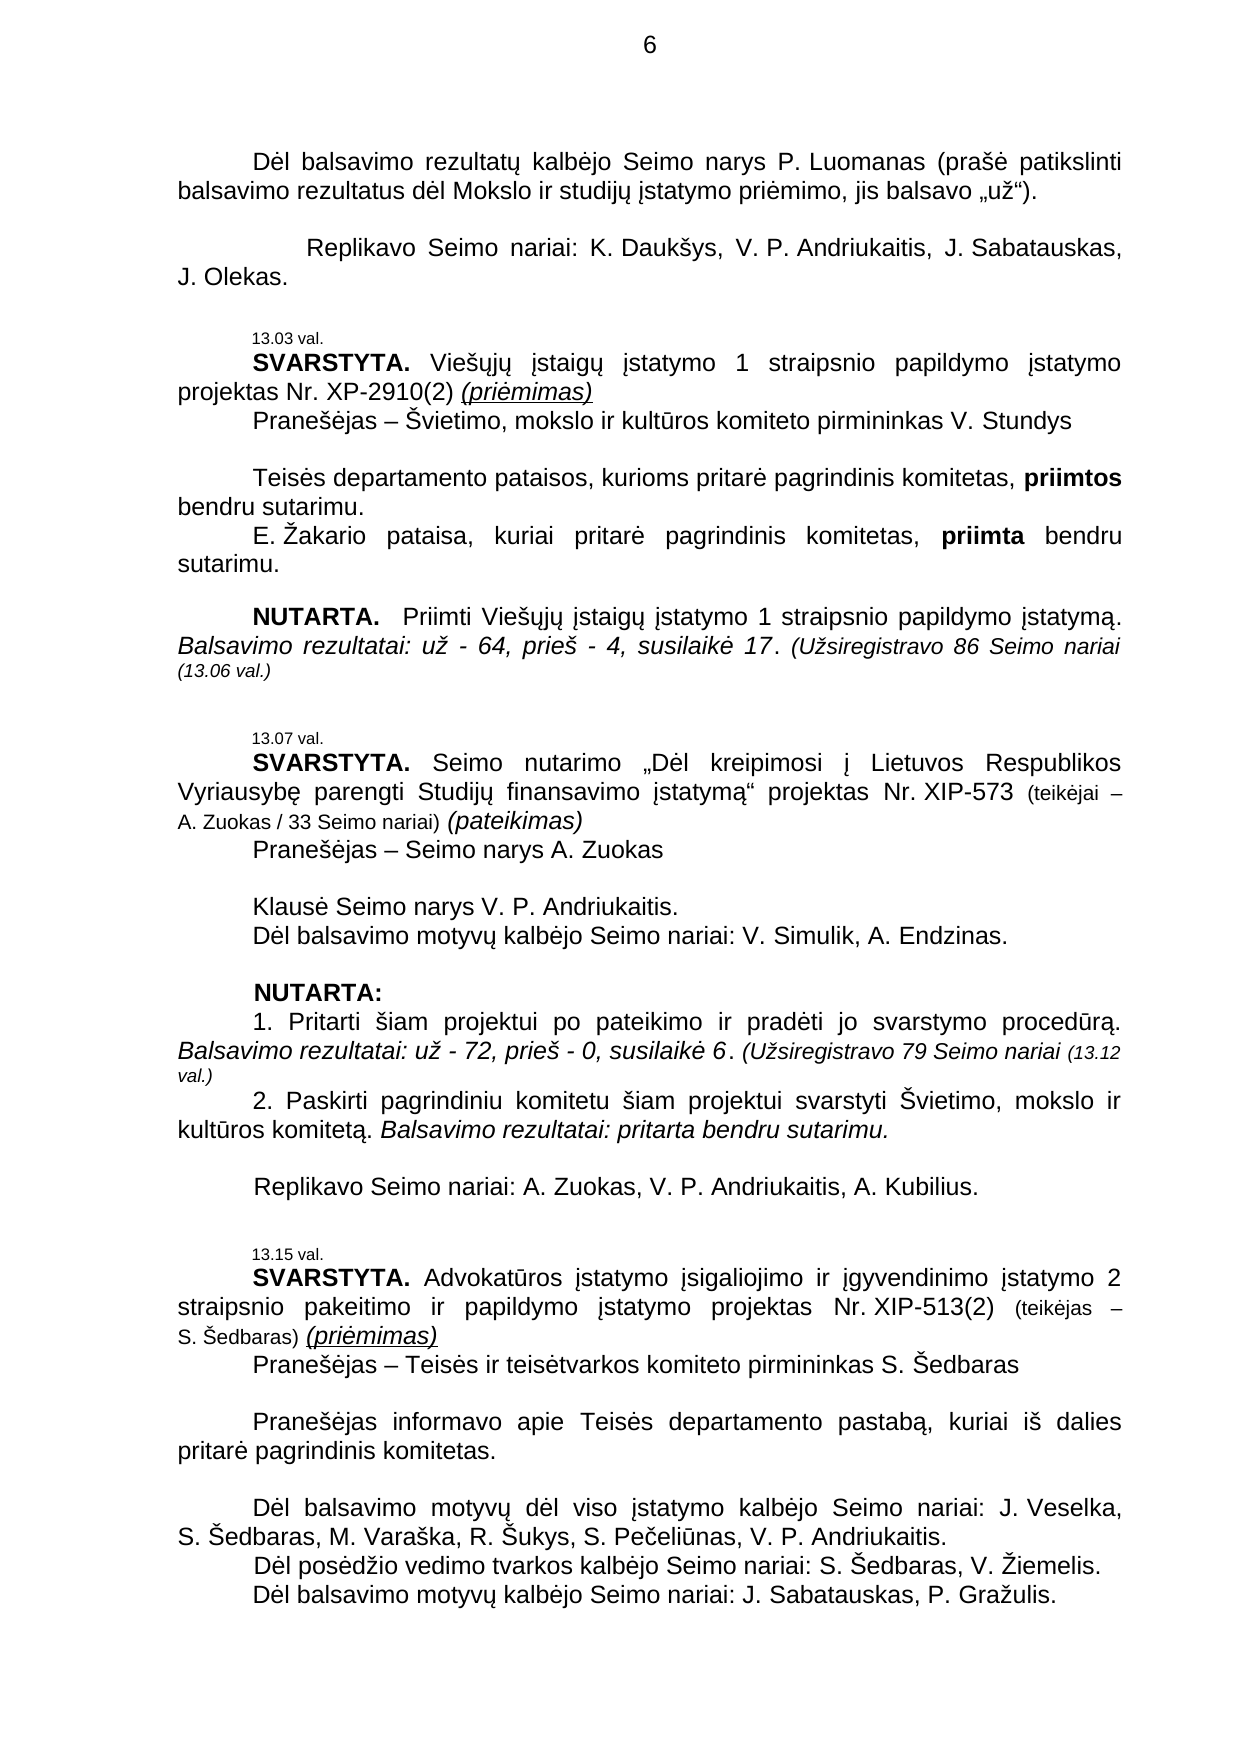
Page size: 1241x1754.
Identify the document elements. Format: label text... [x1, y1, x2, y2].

text Dėl balsavimo motyvų dėl viso įstatymo kalbėjo Seimo nariai: J. Veselka, S. Šedbaras, M. Varaška, R. Šukys, S. Pečeliūnas, V. P. Andriukaitis. [177, 1493, 1122, 1551]
text 13.07 val. [177, 729, 1122, 748]
text Replikavo Seimo nariai: K. Daukšys, V. P. Andriukaitis, J. Sabatauskas, J. Olekas. [177, 233, 1122, 291]
text Dėl balsavimo motyvų kalbėjo Seimo nariai: J. Sabatauskas, P. Gražulis. [177, 1580, 1122, 1608]
text Replikavo Seimo nariai: A. Zuokas, V. P. Andriukaitis, A. Kubilius. [177, 1172, 1122, 1201]
text NUTARTA: [177, 978, 1122, 1007]
text Pranešėjas – Švietimo, mokslo ir kultūros komiteto pirmininkas V. Stundys [177, 406, 1122, 434]
text Klausė Seimo narys V. P. Andriukaitis. [177, 892, 1122, 921]
text SVARSTYTA. Advokatūros įstatymo įsigaliojimo ir įgyvendinimo įstatymo 2 straipsnio pakeitimo ir papildymo įstatymo projektas Nr. XIP-513(2) (teikėjas – S. Šedbaras) (priėmimas) [177, 1263, 1122, 1350]
text 1. Pritarti šiam projektui po pateikimo ir pradėti jo svarstymo procedūrą. Balsavimo rezultatai: už - 72, prieš - 0, susilaikė 6. (Užsiregistravo 79 Seimo nariai (13.12 val.) [177, 1007, 1122, 1086]
text 13.15 val. [177, 1244, 1122, 1263]
text Pranešėjas – Teisės ir teisėtvarkos komiteto pirmininkas S. Šedbaras [177, 1350, 1122, 1378]
text SVARSTYTA. Viešųjų įstaigų įstatymo 1 straipsnio papildymo įstatymo projektas Nr. XP-2910(2) (priėmimas) [177, 348, 1122, 406]
text SVARSTYTA. Seimo nutarimo „Dėl kreipimosi į Lietuvos Respublikos Vyriausybę parengti Studijų finansavimo įstatymą“ projektas Nr. XIP-573 (teikėjai – A. Zuokas / 33 Seimo nariai) (pateikimas) [177, 748, 1122, 834]
text NUTARTA. Priimti Viešųjų įstaigų įstatymo 1 straipsnio papildymo įstatymą. Balsavimo rezultatai: už - 64, prieš - 4, susilaikė 17. (Užsiregistravo 86 Seimo nariai (13.06 val.) [177, 602, 1122, 681]
text Dėl posėdžio vedimo tvarkos kalbėjo Seimo nariai: S. Šedbaras, V. Žiemelis. [177, 1551, 1122, 1580]
text 13.03 val. [177, 329, 1122, 348]
text Dėl balsavimo motyvų kalbėjo Seimo nariai: V. Simulik, A. Endzinas. [177, 921, 1122, 949]
text E. Žakario pataisa, kuriai pritarė pagrindinis komitetas, priimta bendru sutarimu. [177, 521, 1122, 578]
text Teisės departamento pataisos, kurioms pritarė pagrindinis komitetas, priimtos bendru sutarimu. [177, 463, 1122, 521]
text Pranešėjas – Seimo narys A. Zuokas [177, 834, 1122, 863]
text Dėl balsavimo rezultatų kalbėjo Seimo narys P. Luomanas (prašė patikslinti balsavimo rezultatus dėl Mokslo ir studijų įstatymo priėmimo, jis balsavo „už“). [177, 147, 1122, 204]
text 2. Paskirti pagrindiniu komitetu šiam projektui svarstyti Švietimo, mokslo ir kultūros komitetą. Balsavimo rezultatai: pritarta bendru sutarimu. [177, 1086, 1122, 1144]
text Pranešėjas informavo apie Teisės departamento pastabą, kuriai iš dalies pritarė pagrindinis komitetas. [177, 1407, 1122, 1465]
